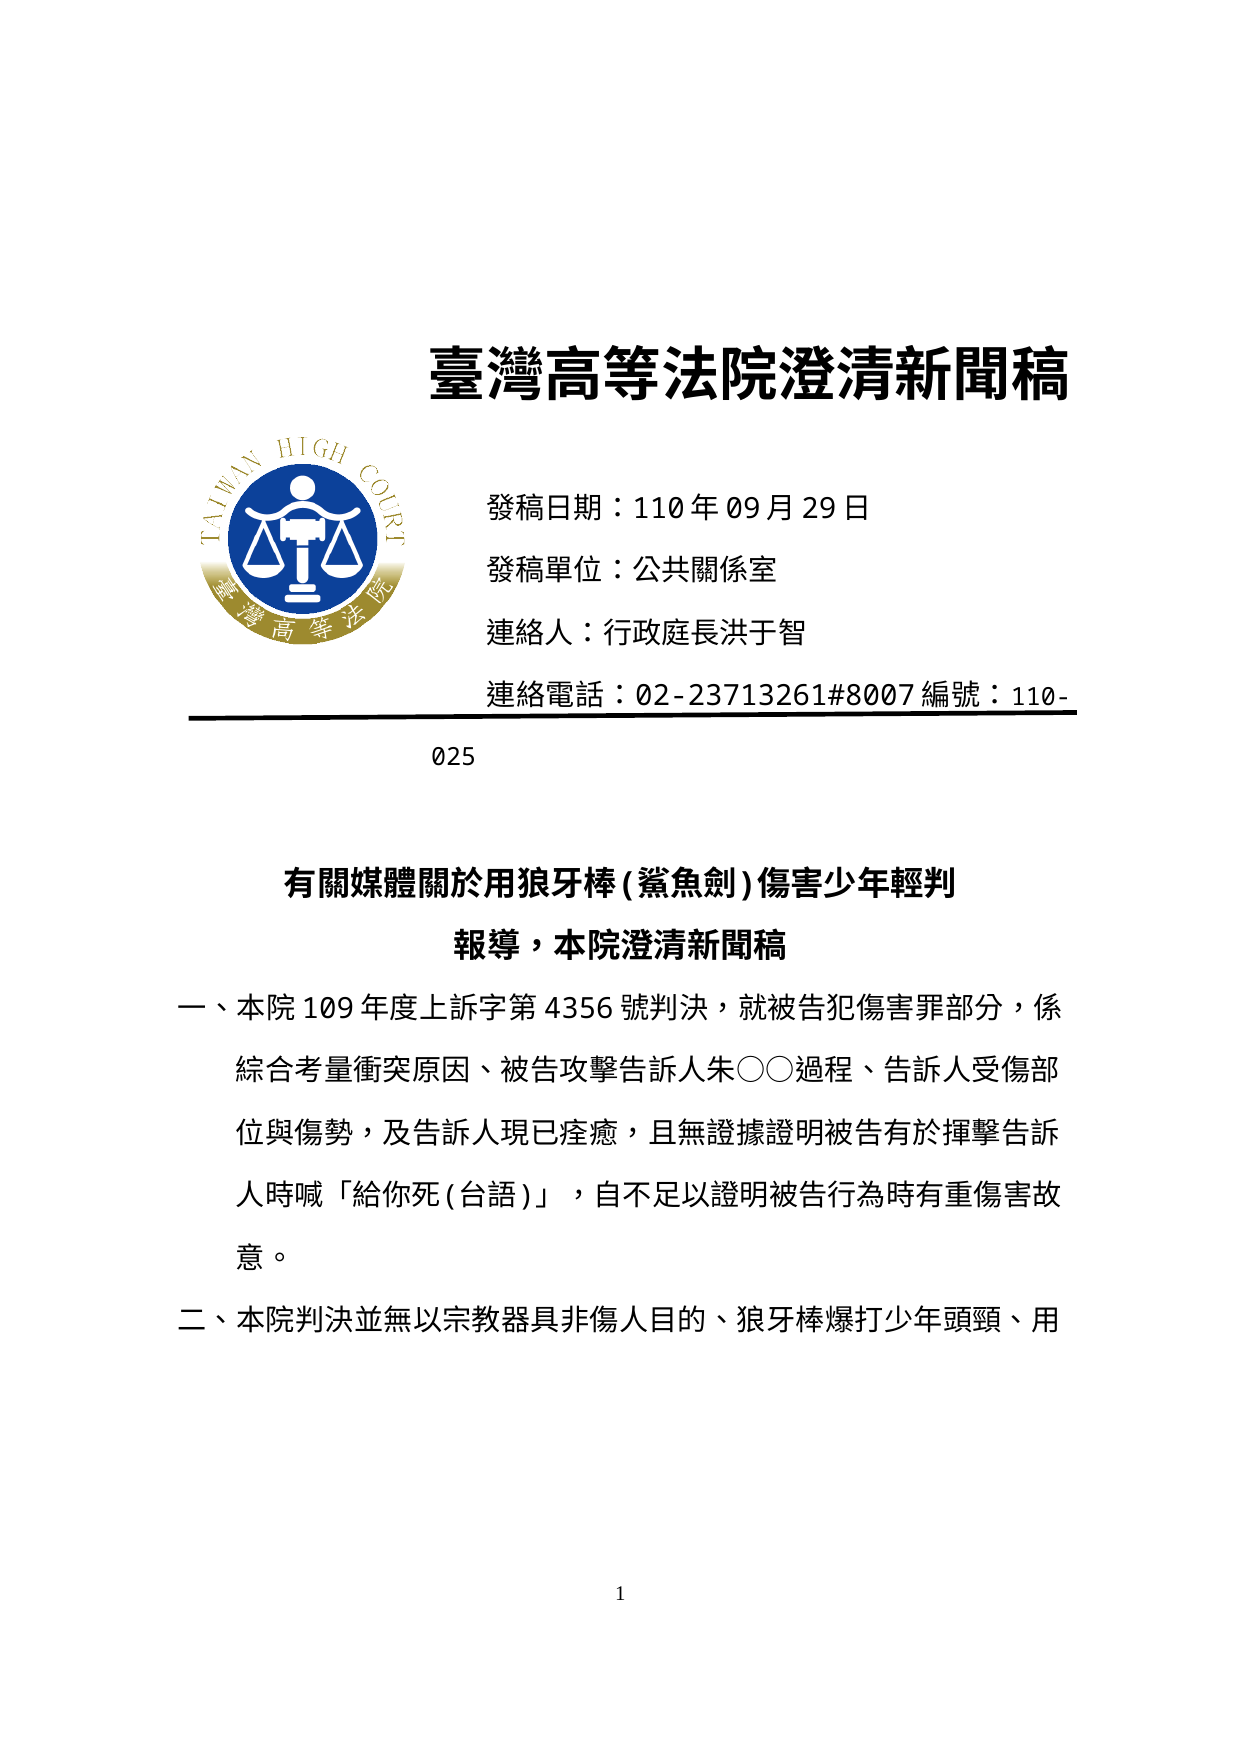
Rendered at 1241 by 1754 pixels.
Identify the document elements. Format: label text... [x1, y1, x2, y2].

text 報導，本院澄清新聞稿 [177, 901, 1063, 964]
table_header [177, 297, 428, 776]
text 一、本院109年度上訴字第4356號判決，就被告犯傷害罪部分，係綜合考量衝突原因、被告攻擊告訴人朱○○過程、告訴人受傷部位與傷勢，及告訴人現已痊癒，且無證據證明被告有於揮擊告訴人時喊「給你死(台語)」，自不足以證明被告行為時有重傷害故意。 [177, 964, 1063, 1276]
text 有關媒體關於用狼牙棒(鯊魚劍)傷害少年輕判 [177, 839, 1063, 901]
text 二、本院判決並無以宗教器具非傷人目的、狼牙棒爆打少年頭頸、用 [177, 1276, 1063, 1339]
table_header 025 [428, 715, 1073, 776]
table_header 臺灣高等法院澄清新聞稿 發稿日期：110年09月29日 發稿單位：公共關係室 連絡人：行政庭長洪于智 連絡電話：02-23713261#8007編號：110- [428, 297, 1073, 714]
